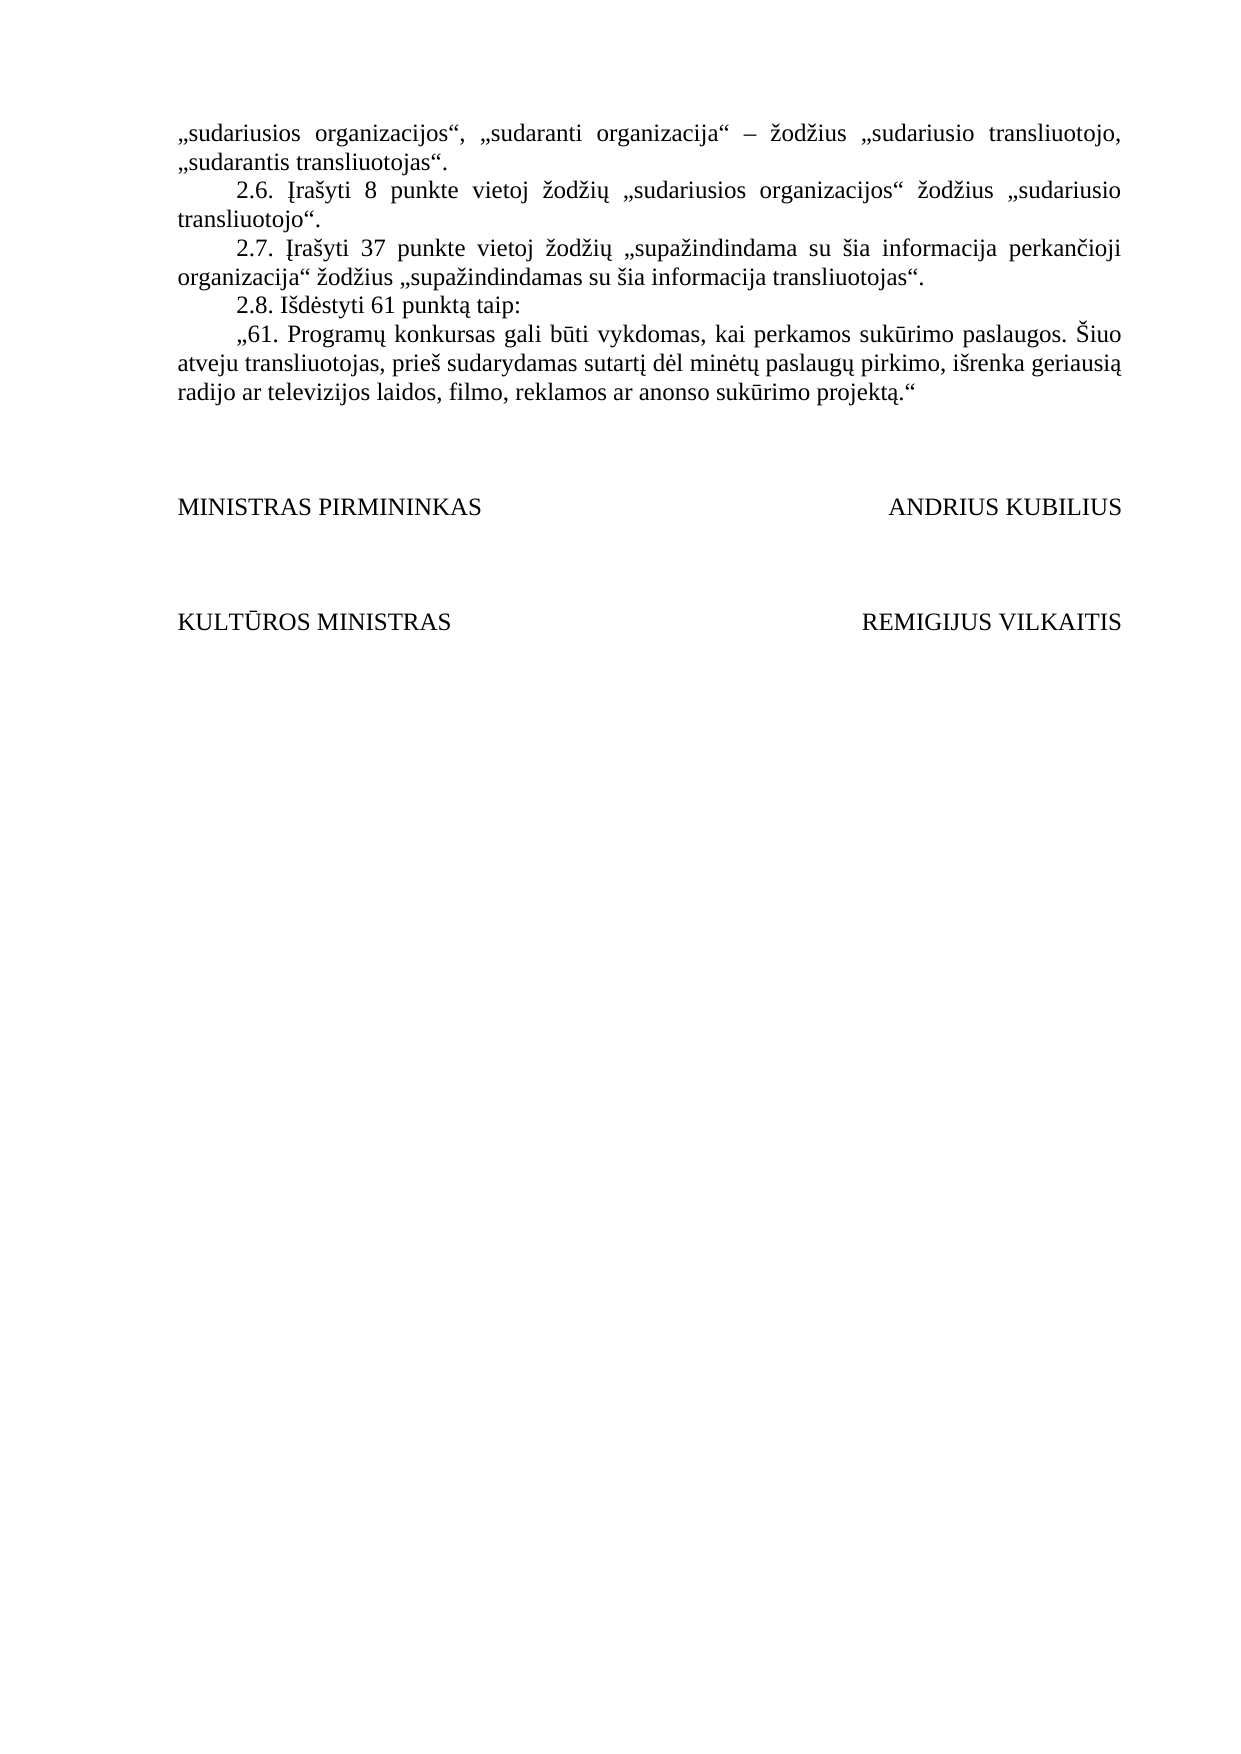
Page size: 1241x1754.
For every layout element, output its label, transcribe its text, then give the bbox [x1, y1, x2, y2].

text 2.7. Įrašyti 37 punkte vietoj žodžių „supažindindama su šia informacija perkančioji organizacija“ žodžius „supažindindamas su šia informacija transliuotojas“. [177, 233, 1122, 291]
text 2.8. Išdėstyti 61 punktą taip: [177, 291, 1122, 319]
text KULTŪROS MINISTRAS REMIGIJUS VILKAITIS [177, 607, 1122, 636]
text „sudariusios organizacijos“, „sudaranti organizacija“ – žodžius „sudariusio transliuotojo, „sudarantis transliuotojas“. [177, 118, 1122, 176]
text 2.6. Įrašyti 8 punkte vietoj žodžių „sudariusios organizacijos“ žodžius „sudariusio transliuotojo“. [177, 176, 1122, 233]
text „61. Programų konkursas gali būti vykdomas, kai perkamos sukūrimo paslaugos. Šiuo atveju transliuotojas, prieš sudarydamas sutartį dėl minėtų paslaugų pirkimo, išrenka geriausią radijo ar televizijos laidos, filmo, reklamos ar anonso sukūrimo projektą.“ [177, 319, 1122, 406]
text MINISTRAS PIRMININKAS ANDRIUS KUBILIUS [177, 492, 1122, 521]
